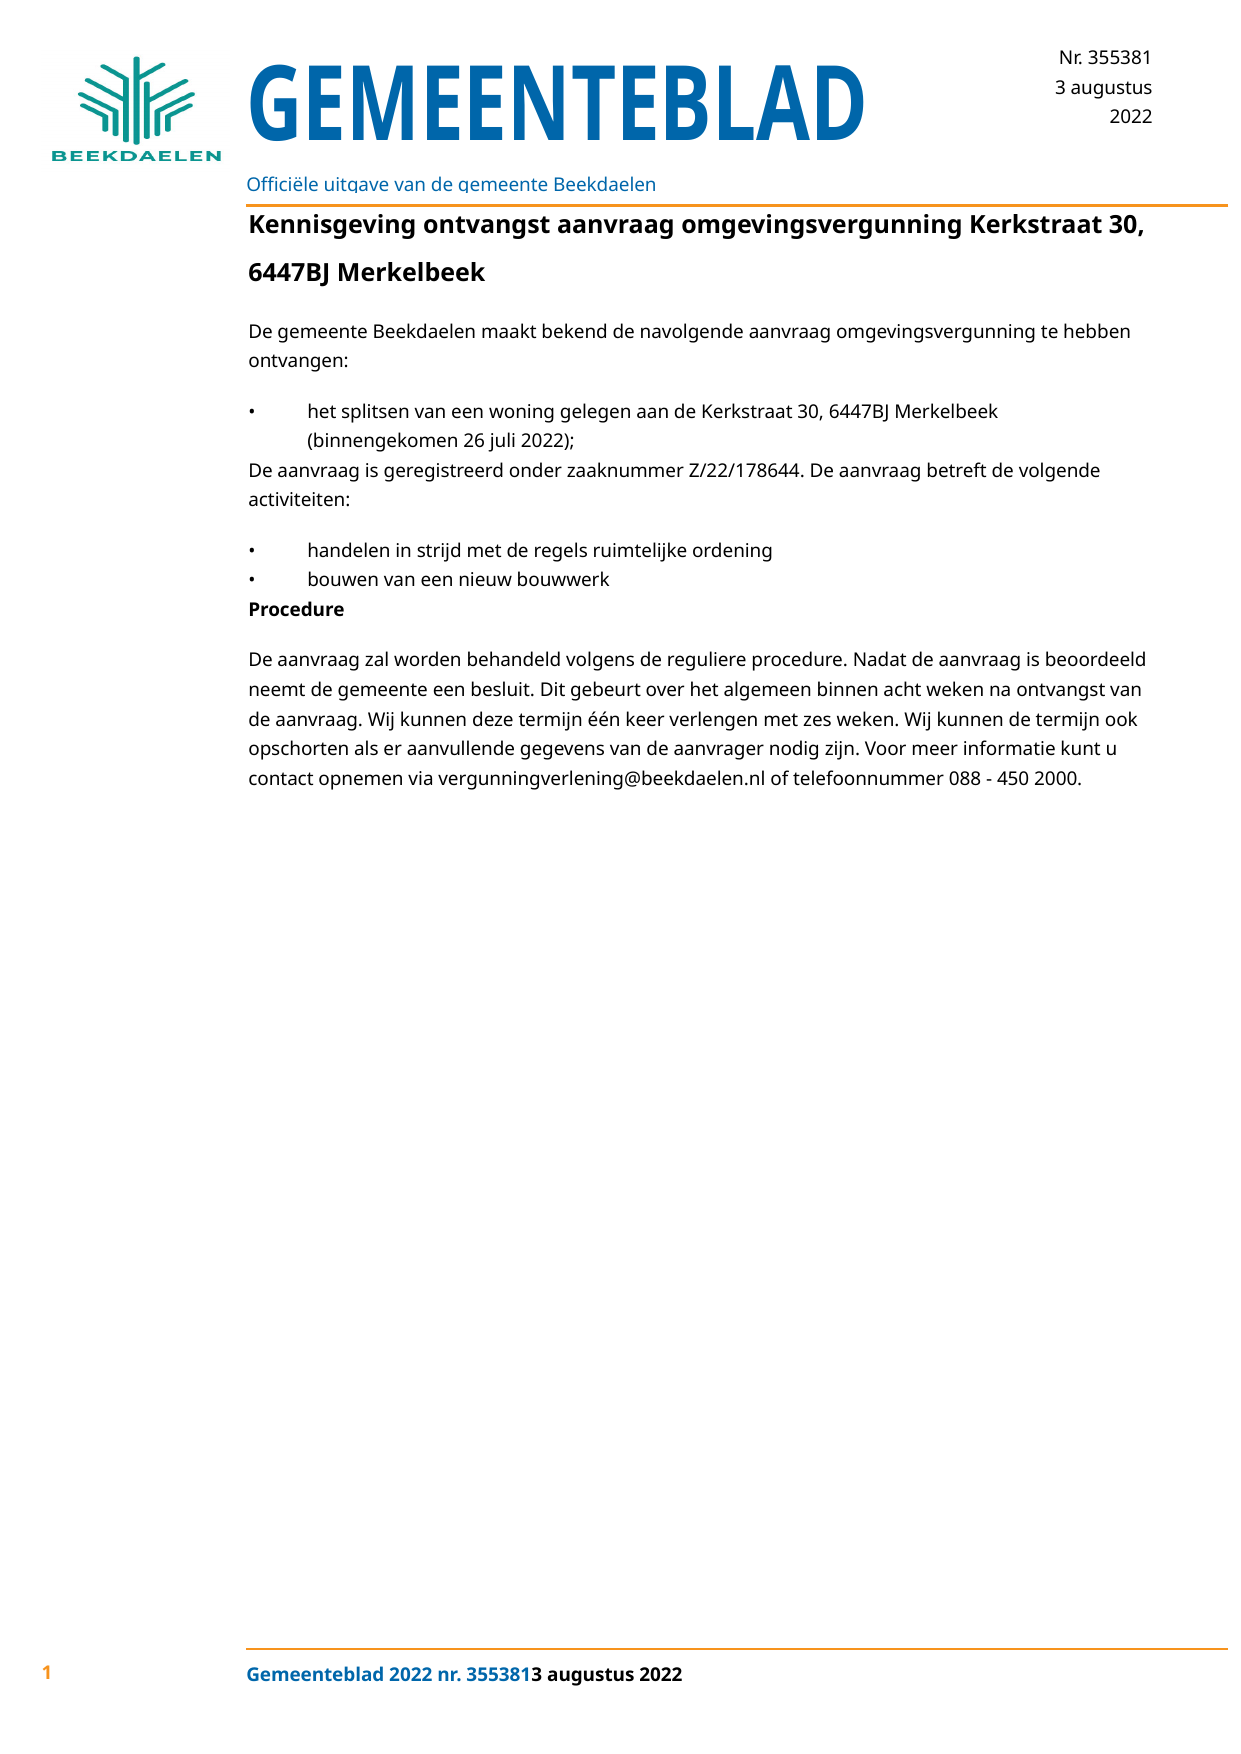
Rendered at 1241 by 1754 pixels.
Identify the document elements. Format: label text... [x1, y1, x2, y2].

text De aanvraag is geregistreerd onder zaaknummer Z/22/178644. De aanvraag betreft de volgende activiteiten: [248, 457, 1152, 512]
text De aanvraag zal worden behandeld volgens de reguliere procedure. Nadat de aanvraag is beoordeeld neemt de gemeente een besluit. Dit gebeurt over het algemeen binnen acht weken na ontvangst van de aanvraag. Wij kunnen deze termijn één keer verlengen met zes weken. Wij kunnen de termijn ook opschorten als er aanvullende gegevens van de aanvrager nodig zijn. Voor meer informatie kunt u contact opnemen via vergunningverlening@beekdaelen.nl of telefoonnummer 088 - 450 2000. [248, 647, 1152, 791]
text De gemeente Beekdaelen maakt bekend de navolgende aanvraag omgevingsvergunning te hebben ontvangen: [248, 318, 1152, 373]
text Kennisgeving ontvangst aanvraag omgevingsvergunning Kerkstraat 30, 6447BJ Merkelbeek [248, 207, 1152, 288]
picture [41, 47, 231, 172]
text Procedure [248, 596, 1152, 622]
list het splitsen van een woning gelegen aan de Kerkstraat 30, 6447BJ Merkelbeek (binnengekomen 26 juli 2022); [248, 398, 1152, 453]
list handelen in strijd met de regels ruimtelijke ordening [248, 537, 1152, 563]
list bouwen van een nieuw bouwwerk [248, 567, 1152, 592]
